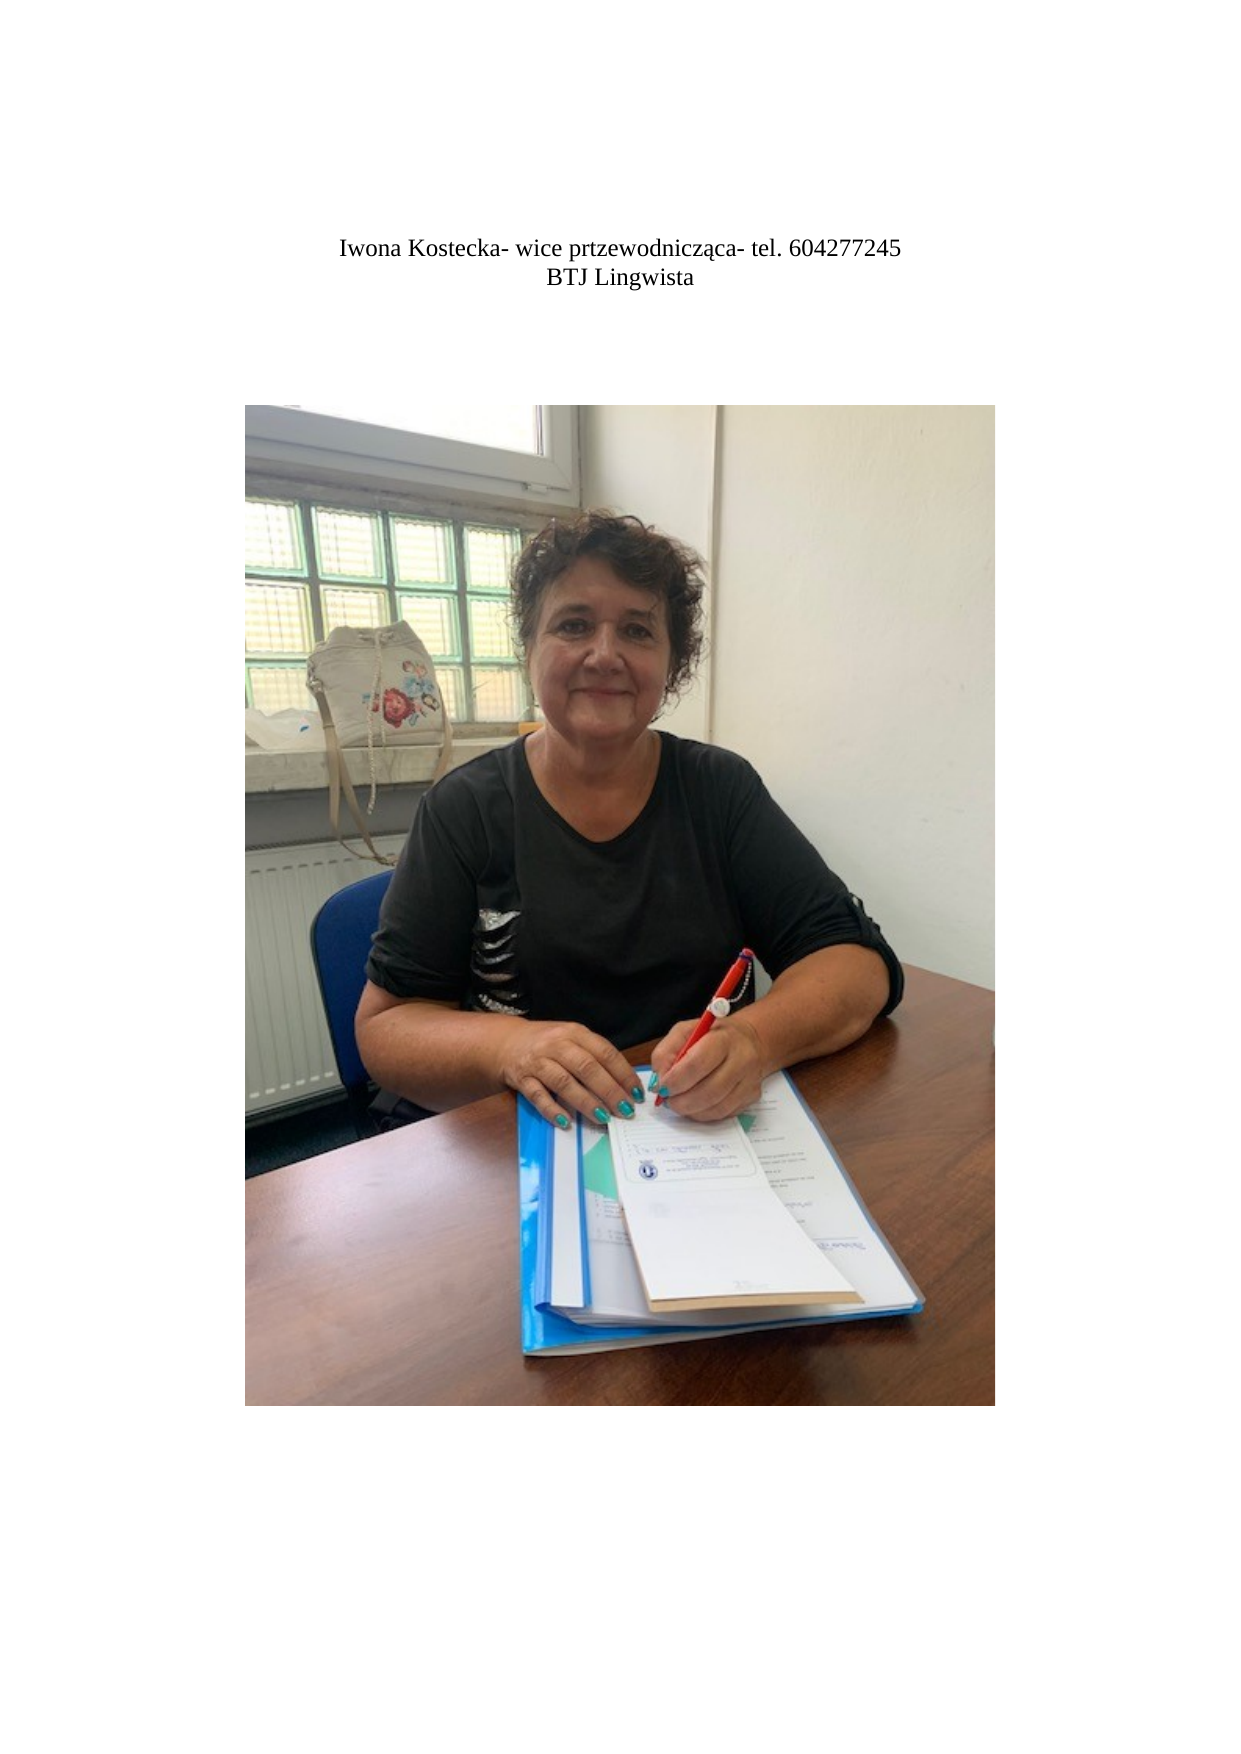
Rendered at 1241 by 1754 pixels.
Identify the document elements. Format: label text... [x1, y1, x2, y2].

text BTJ Lingwista [118, 262, 1122, 291]
text Iwona Kostecka- wice prtzewodnicząca- tel. 604277245 [118, 233, 1122, 262]
